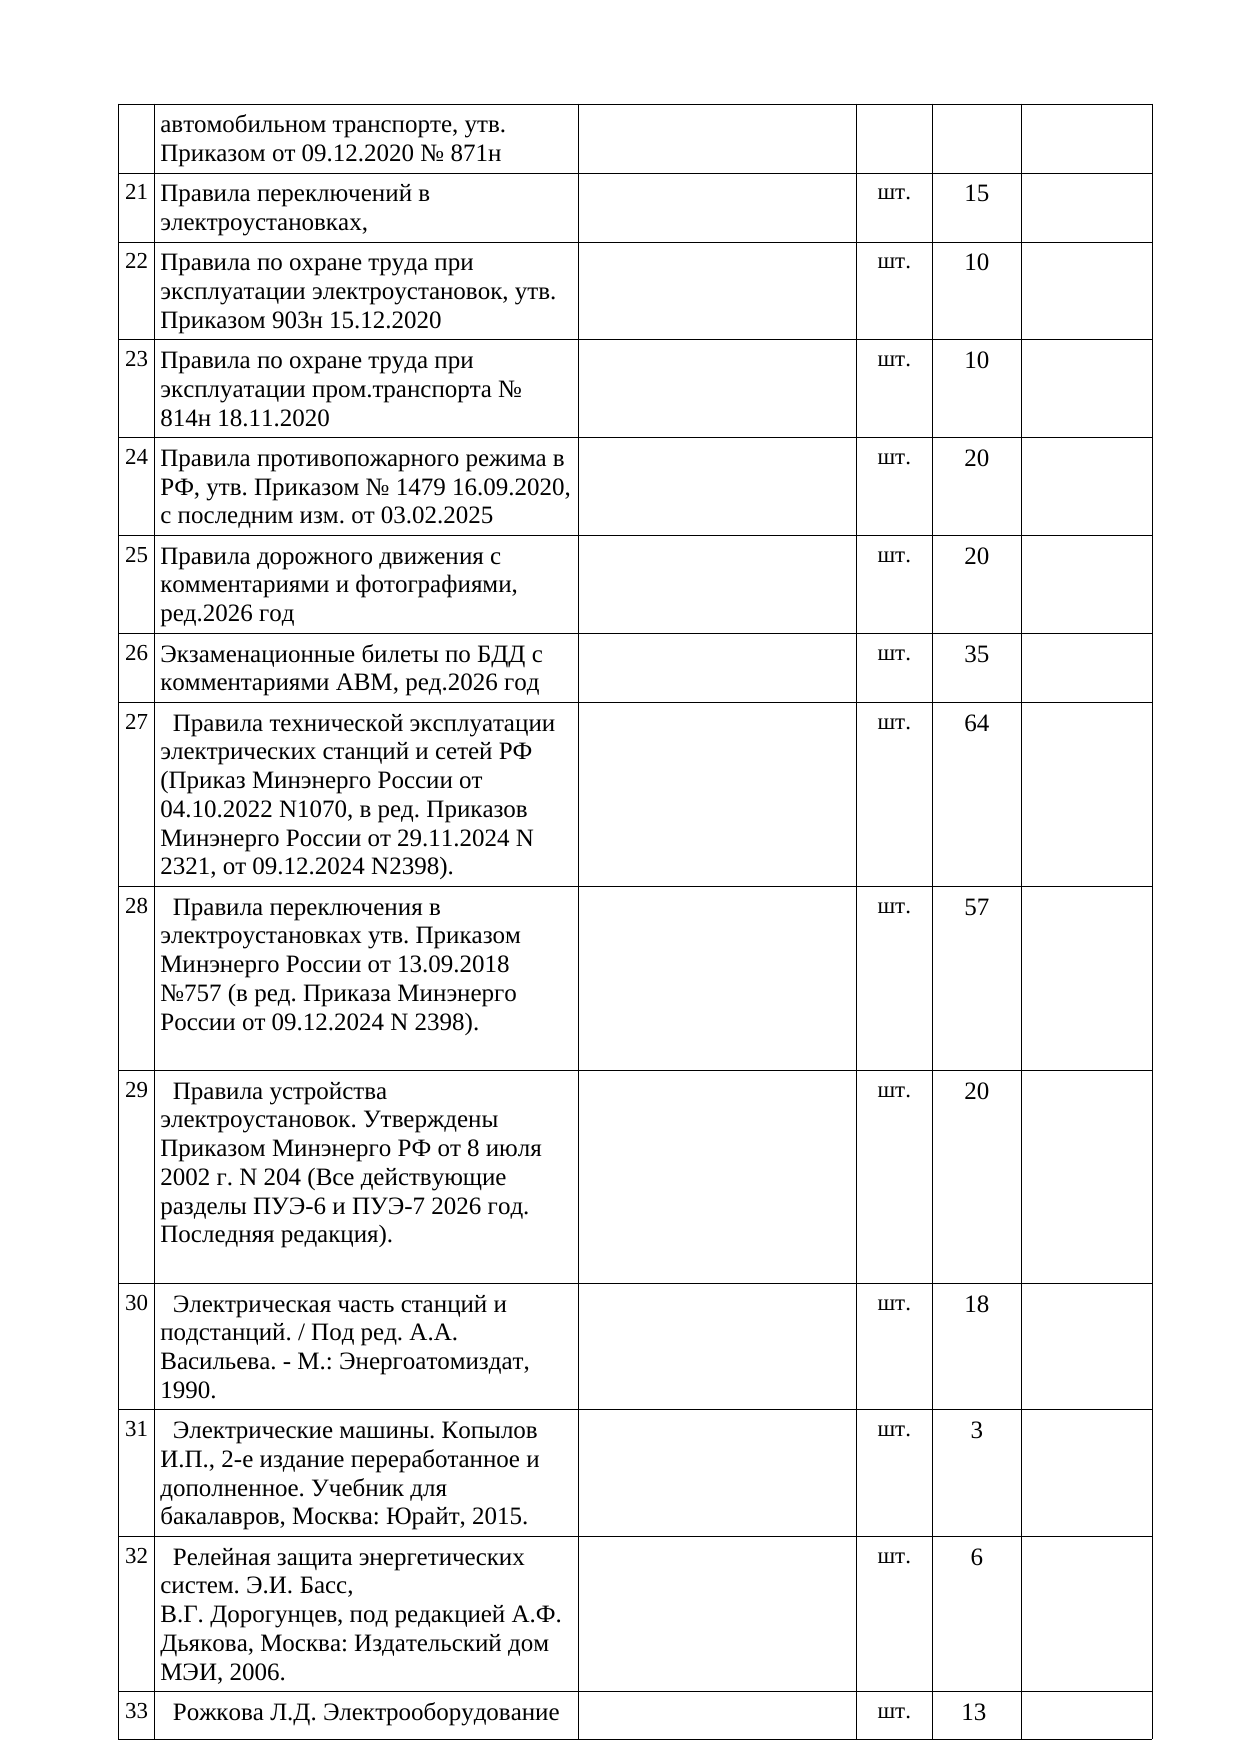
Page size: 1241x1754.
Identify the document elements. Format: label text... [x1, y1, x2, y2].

table_cell 25 [119, 536, 154, 633]
table_cell 24 [119, 438, 154, 535]
table_cell [579, 1071, 856, 1283]
table_cell шт. [857, 1284, 932, 1409]
table_cell 23 [119, 340, 154, 437]
table_cell шт. [857, 174, 932, 242]
table_cell Правила технической эксплуатации электрических станций и сетей РФ (Приказ Минэнерго России от 04.10.2022 N1070, в ред. Приказов Минэнерго России от 29.11.2024 N 2321, от 09.12.2024 N2398). [155, 703, 578, 886]
table_cell Экзаменационные билеты по БДД с комментариями АВМ, ред.2026 год [155, 634, 578, 702]
table_cell 15 [933, 174, 1021, 242]
table_cell [1022, 703, 1152, 886]
table_cell 31 [119, 1410, 154, 1536]
table_cell [579, 634, 856, 702]
table_cell 21 [119, 174, 154, 242]
table_cell 20 [933, 536, 1021, 633]
table_cell 29 [119, 1071, 154, 1283]
table_cell 27 [119, 703, 154, 886]
table_cell шт. [857, 1410, 932, 1536]
table_cell [1022, 1692, 1152, 1738]
table_cell Правила переключений в электроустановках, [155, 174, 578, 242]
table_cell 57 [933, 887, 1021, 1070]
table_cell [579, 105, 856, 172]
table_cell [579, 438, 856, 535]
table_cell шт. [857, 1071, 932, 1283]
table_cell 35 [933, 634, 1021, 702]
table_cell 20 [933, 438, 1021, 535]
table_cell [1022, 243, 1152, 339]
table_cell 22 [119, 243, 154, 339]
table_cell шт. [857, 634, 932, 702]
table_cell [579, 887, 856, 1070]
table_cell [1022, 887, 1152, 1070]
table_cell Электрическая часть станций и подстанций. / Под ред. А.А. Васильева. - М.: Энергоатомиздат, 1990. [155, 1284, 578, 1409]
table_cell [1022, 634, 1152, 702]
table_cell 32 [119, 1537, 154, 1691]
table_cell шт. [857, 438, 932, 535]
table_cell 26 [119, 634, 154, 702]
table_cell [1022, 1284, 1152, 1409]
table_cell 10 [933, 243, 1021, 339]
table_cell 28 [119, 887, 154, 1070]
table_cell шт. [857, 243, 932, 339]
table_cell Правила дорожного движения с комментариями и фотографиями, ред.2026 год [155, 536, 578, 633]
table_cell Правила по охране труда при эксплуатации пром.транспорта № 814н 18.11.2020 [155, 340, 578, 437]
table_cell [579, 340, 856, 437]
table_cell [579, 174, 856, 242]
table_cell [1022, 438, 1152, 535]
table_cell шт. [857, 1537, 932, 1691]
table_cell [1022, 1537, 1152, 1691]
table_cell [579, 703, 856, 886]
table_cell [579, 243, 856, 339]
table_cell 64 [933, 703, 1021, 886]
table_cell Электрические машины. Копылов И.П., 2-е издание переработанное и дополненное. Учебник для бакалавров, Москва: Юрайт, 2015. [155, 1410, 578, 1536]
table_cell шт. [857, 703, 932, 886]
table_cell шт. [857, 340, 932, 437]
table_cell [119, 105, 154, 172]
table_cell [1022, 1410, 1152, 1536]
table_cell [579, 1284, 856, 1409]
table_cell шт. [857, 1692, 932, 1738]
table_cell 20 [933, 1071, 1021, 1283]
table_cell автомобильном транспорте, утв. Приказом от 09.12.2020 № 871н [155, 105, 578, 172]
table_cell [1022, 174, 1152, 242]
table_cell [1022, 105, 1152, 172]
table_cell [579, 1410, 856, 1536]
table_cell 6 [933, 1537, 1021, 1691]
table_cell [933, 105, 1021, 172]
table_cell 18 [933, 1284, 1021, 1409]
table_cell шт. [857, 887, 932, 1070]
table_cell 30 [119, 1284, 154, 1409]
table_cell [579, 1537, 856, 1691]
table_cell [1022, 536, 1152, 633]
table_cell Релейная защита энергетических систем. Э.И. Басс, В.Г. Дорогунцев, под редакцией А.Ф. Дьякова, Москва: Издательский дом МЭИ, 2006. [155, 1537, 578, 1691]
table_cell 10 [933, 340, 1021, 437]
table_cell [579, 1692, 856, 1738]
table_cell [857, 105, 932, 172]
table_cell [1022, 340, 1152, 437]
table_cell 3 [933, 1410, 1021, 1536]
table_cell [1022, 1071, 1152, 1283]
table_cell Правила противопожарного режима в РФ, утв. Приказом № 1479 16.09.2020, с последним изм. от 03.02.2025 [155, 438, 578, 535]
table_cell Правила по охране труда при эксплуатации электроустановок, утв. Приказом 903н 15.12.2020 [155, 243, 578, 339]
table_cell 13 [933, 1692, 1021, 1738]
table_cell Рожкова Л.Д. Электрооборудование [155, 1692, 578, 1738]
table_cell Правила устройства электроустановок. Утверждены Приказом Минэнерго РФ от 8 июля 2002 г. N 204 (Все действующие разделы ПУЭ-6 и ПУЭ-7 2026 год. Последняя редакция). [155, 1071, 578, 1283]
table_cell Правила переключения в электроустановках утв. Приказом Минэнерго России от 13.09.2018 №757 (в ред. Приказа Минэнерго России от 09.12.2024 N 2398). [155, 887, 578, 1070]
table_cell 33 [119, 1692, 154, 1738]
table_cell шт. [857, 536, 932, 633]
table_cell [579, 536, 856, 633]
